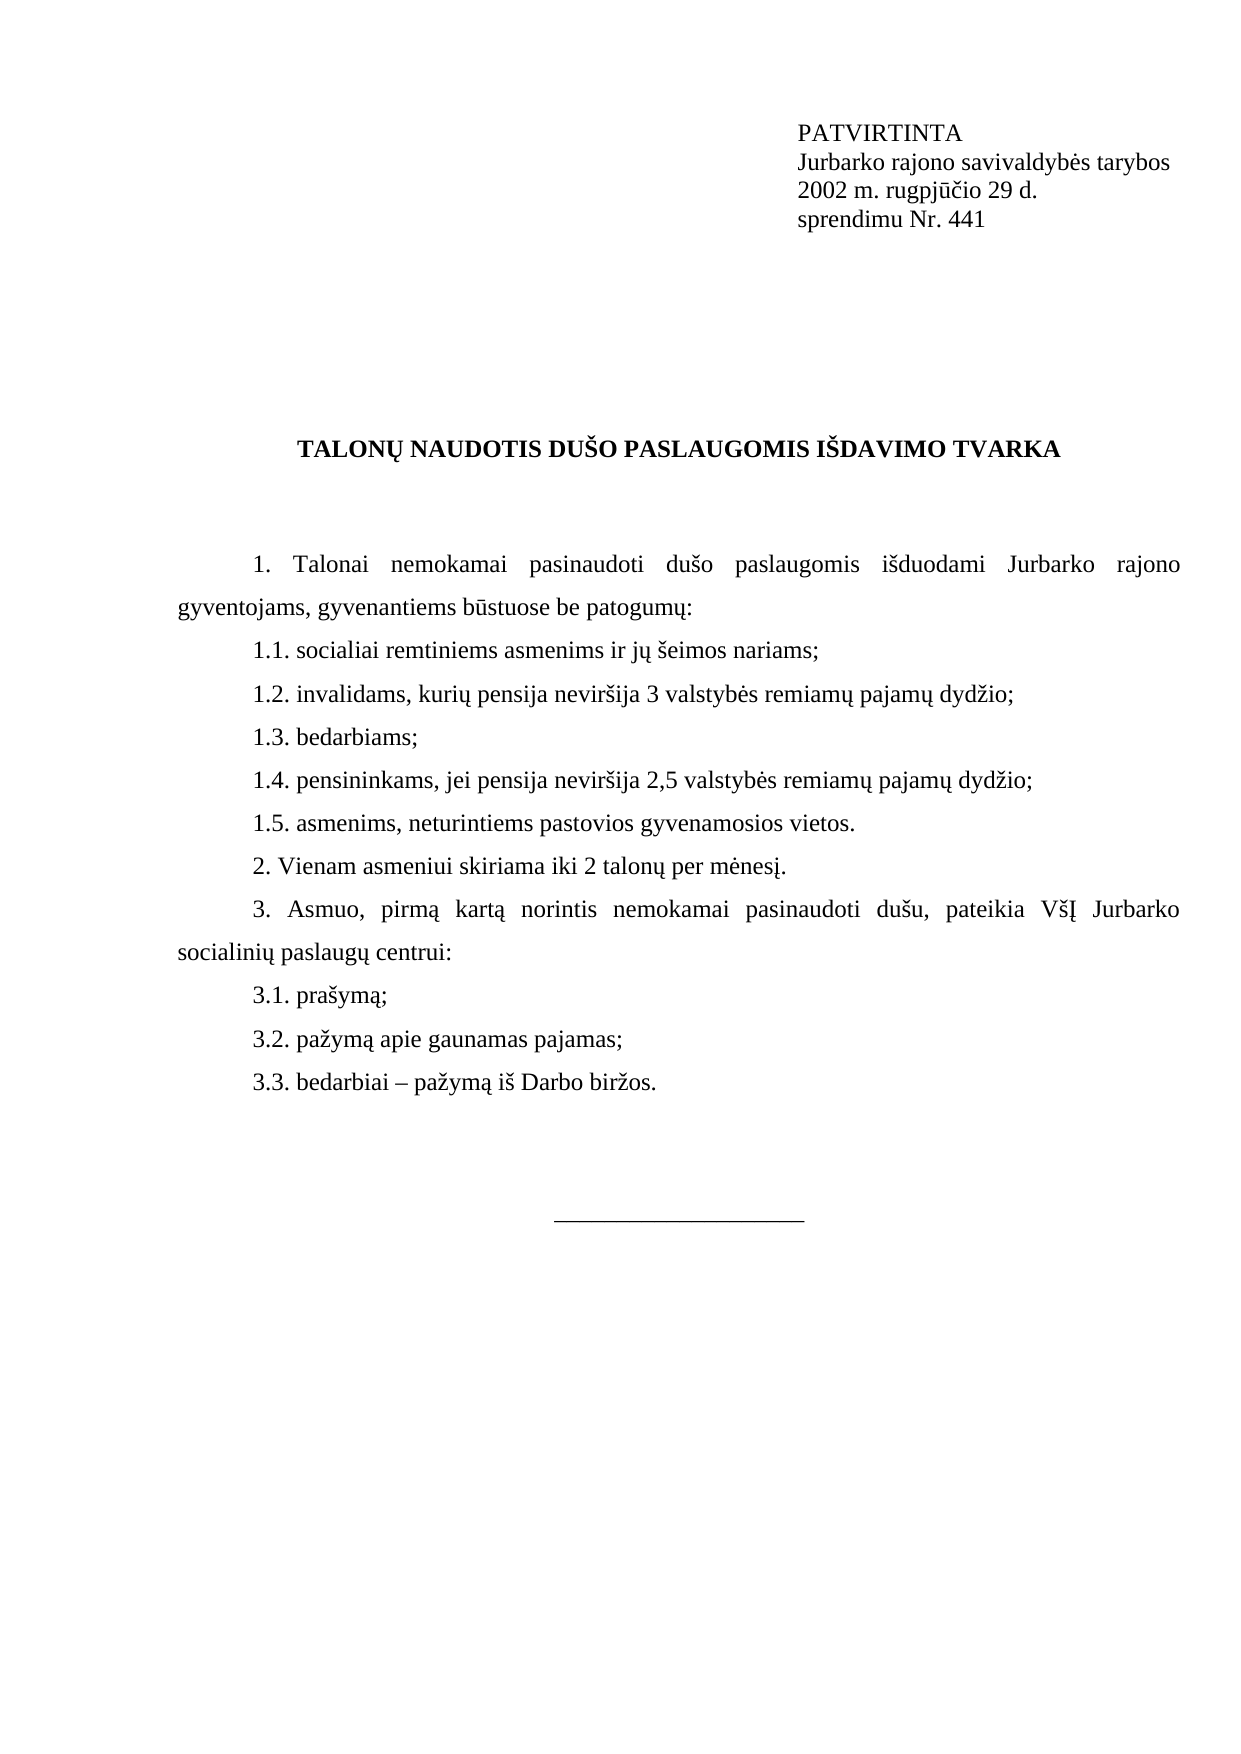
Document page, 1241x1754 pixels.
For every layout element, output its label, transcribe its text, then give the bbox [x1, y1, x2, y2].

text 1. Talonai nemokamai pasinaudoti dušo paslaugomis išduodami Jurbarko rajono gyventojams, gyvenantiems būstuose be patogumų: [177, 549, 1181, 621]
text Jurbarko rajono savivaldybės tarybos [177, 147, 1181, 176]
text 2. Vienam asmeniui skiriama iki 2 talonų per mėnesį. [177, 851, 1181, 880]
text ____________________ [177, 1196, 1181, 1225]
text 2002 m. rugpjūčio 29 d. [177, 176, 1181, 204]
text 1.3. bedarbiams; [177, 722, 1181, 751]
text 1.5. asmenims, neturintiems pastovios gyvenamosios vietos. [177, 808, 1181, 837]
text 3.1. prašymą; [177, 981, 1181, 1009]
text sprendimu Nr. 441 [177, 204, 1181, 233]
text TALONŲ NAUDOTIS DUŠO PASLAUGOMIS IŠDAVIMO TVARKA [177, 434, 1181, 463]
text 3.2. pažymą apie gaunamas pajamas; [177, 1024, 1181, 1052]
text PATVIRTINTA [177, 118, 1181, 147]
text 1.2. invalidams, kurių pensija neviršija 3 valstybės remiamų pajamų dydžio; [177, 679, 1181, 707]
text 1.4. pensininkams, jei pensija neviršija 2,5 valstybės remiamų pajamų dydžio; [177, 765, 1181, 794]
text 3.3. bedarbiai – pažymą iš Darbo biržos. [177, 1067, 1181, 1096]
text 3. Asmuo, pirmą kartą norintis nemokamai pasinaudoti dušu, pateikia VšĮ Jurbarko socialinių paslaugų centrui: [177, 894, 1181, 966]
text 1.1. socialiai remtiniems asmenims ir jų šeimos nariams; [177, 636, 1181, 664]
